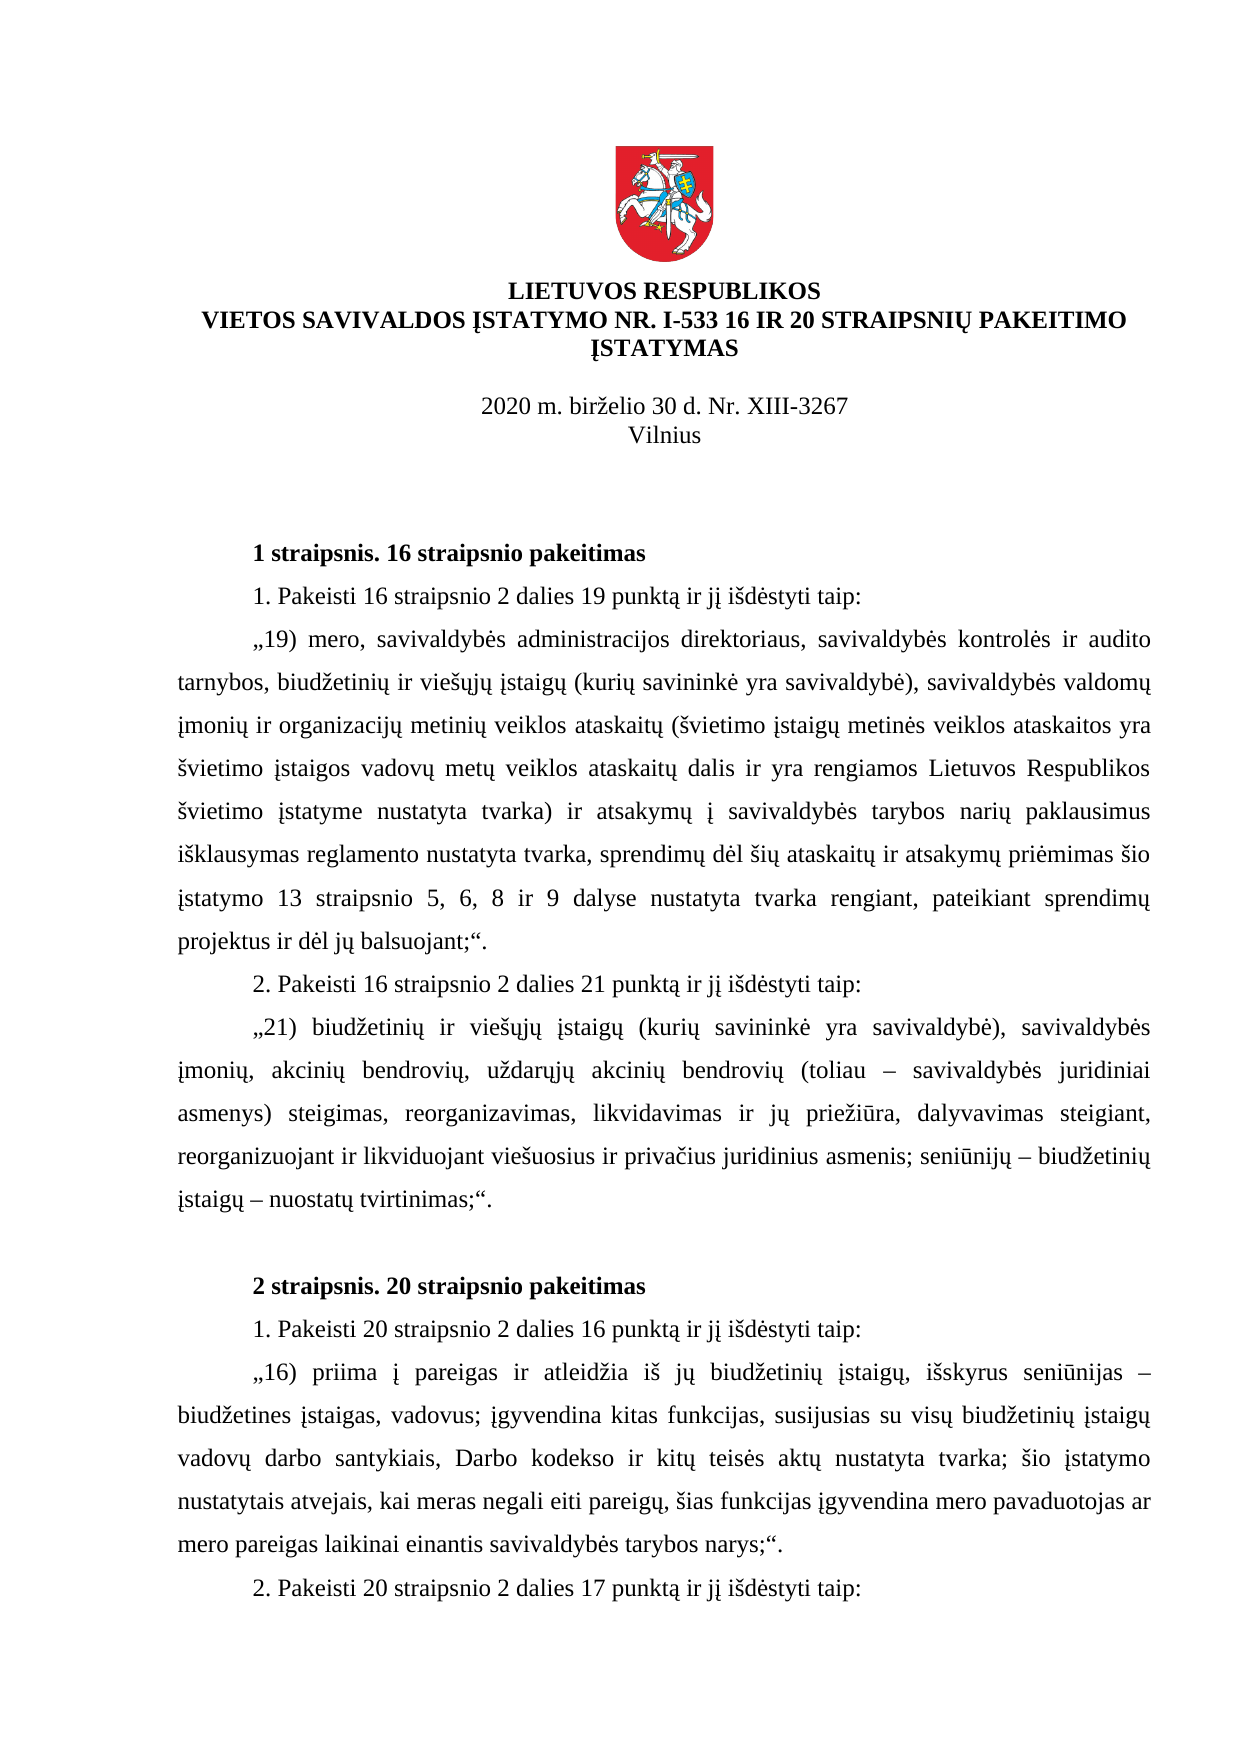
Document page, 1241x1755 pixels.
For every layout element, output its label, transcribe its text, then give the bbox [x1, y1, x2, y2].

text ĮSTATYMAS [177, 333, 1152, 362]
text LIETUVOS RESPUBLIKOS [177, 276, 1152, 305]
text 1. Pakeisti 20 straipsnio 2 dalies 16 punktą ir jį išdėstyti taip: [177, 1314, 1152, 1343]
text 2 straipsnis. 20 straipsnio pakeitimas [177, 1271, 1152, 1299]
text „16) priima į pareigas ir atleidžia iš jų biudžetinių įstaigų, išskyrus seniūnijas – biudžetines įstaigas, vadovus; įgyvendina kitas funkcijas, susijusias su visų biudžetinių įstaigų vadovų darbo santykiais, Darbo kodekso ir kitų teisės aktų nustatyta tvarka; šio įstatymo nustatytais atvejais, kai meras negali eiti pareigų, šias funkcijas įgyvendina mero pavaduotojas ar mero pareigas laikinai einantis savivaldybės tarybos narys;“. [177, 1357, 1152, 1558]
text Vilnius [177, 420, 1152, 448]
text 1 straipsnis. 16 straipsnio pakeitimas [177, 538, 1152, 566]
text „19) mero, savivaldybės administracijos direktoriaus, savivaldybės kontrolės ir audito tarnybos, biudžetinių ir viešųjų įstaigų (kurių savininkė yra savivaldybė), savivaldybės valdomų įmonių ir organizacijų metinių veiklos ataskaitų (švietimo įstaigų metinės veiklos ataskaitos yra švietimo įstaigos vadovų metų veiklos ataskaitų dalis ir yra rengiamos Lietuvos Respublikos švietimo įstatyme nustatyta tvarka) ir atsakymų į savivaldybės tarybos narių paklausimus išklausymas reglamento nustatyta tvarka, sprendimų dėl šių ataskaitų ir atsakymų priėmimas šio įstatymo 13 straipsnio 5, 6, 8 ir 9 dalyse nustatyta tvarka rengiant, pateikiant sprendimų projektus ir dėl jų balsuojant;“. [177, 624, 1152, 954]
text 2020 m. birželio 30 d. Nr. XIII-3267 [177, 391, 1152, 420]
text 1. Pakeisti 16 straipsnio 2 dalies 19 punktą ir jį išdėstyti taip: [177, 581, 1152, 609]
text VIETOS SAVIVALDOS ĮSTATYMO NR. I-533 16 IR 20 STRAIPSNIŲ PAKEITIMO [177, 305, 1152, 333]
text „21) biudžetinių ir viešųjų įstaigų (kurių savininkė yra savivaldybė), savivaldybės įmonių, akcinių bendrovių, uždarųjų akcinių bendrovių (toliau – savivaldybės juridiniai asmenys) steigimas, reorganizavimas, likvidavimas ir jų priežiūra, dalyvavimas steigiant, reorganizuojant ir likviduojant viešuosius ir privačius juridinius asmenis; seniūnijų – biudžetinių įstaigų – nuostatų tvirtinimas;“. [177, 1012, 1152, 1213]
text 2. Pakeisti 16 straipsnio 2 dalies 21 punktą ir jį išdėstyti taip: [177, 969, 1152, 998]
text 2. Pakeisti 20 straipsnio 2 dalies 17 punktą ir jį išdėstyti taip: [177, 1573, 1152, 1601]
